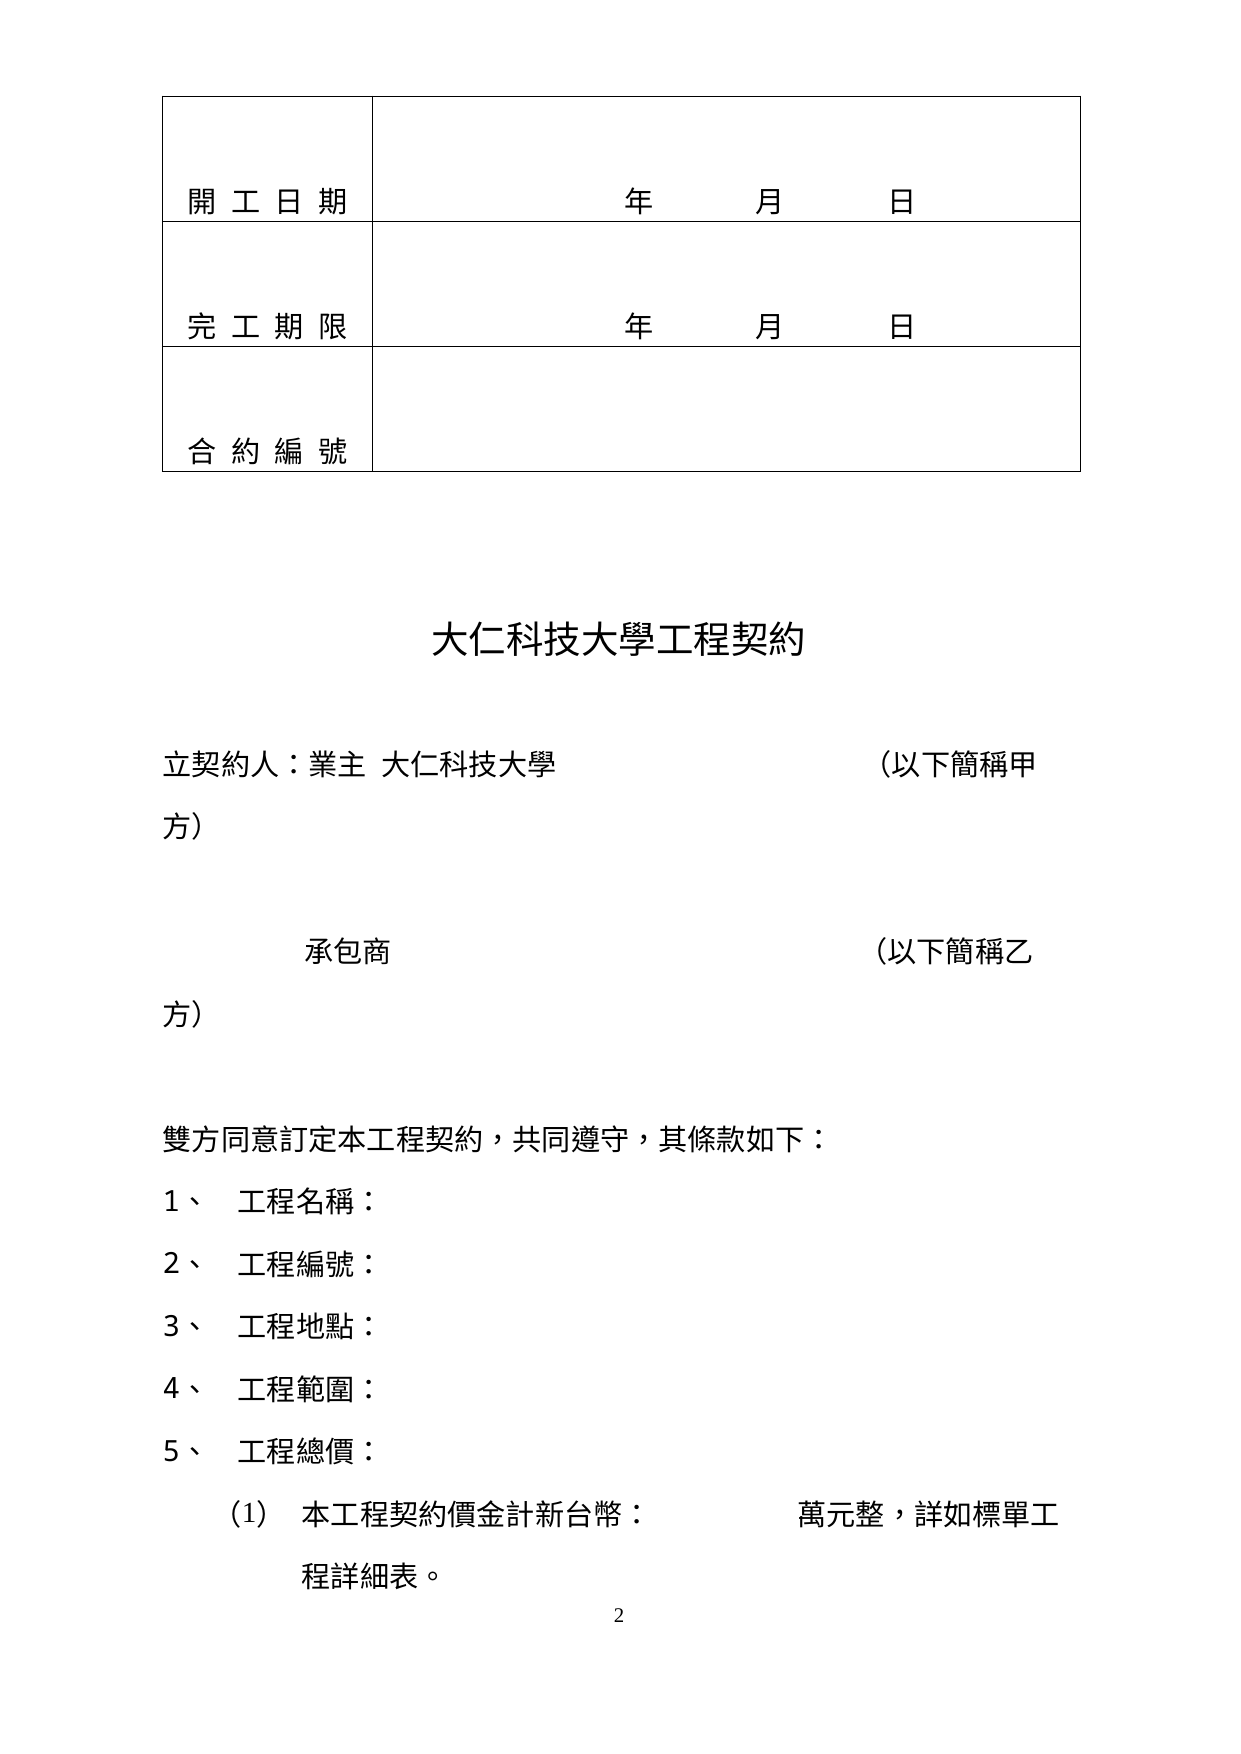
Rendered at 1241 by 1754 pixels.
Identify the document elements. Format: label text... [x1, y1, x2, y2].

list 工程總價： [162, 1408, 1075, 1471]
table_cell 完 工 期 限 [163, 222, 372, 346]
text 大仁科技大學工程契約 [162, 596, 1075, 658]
text 承包商 （以下簡稱乙方） [162, 908, 1075, 1033]
list 工程名稱： [162, 1158, 1075, 1221]
table_cell 開 工 日 期 [163, 97, 372, 221]
list 工程地點： [162, 1283, 1075, 1346]
text 雙方同意訂定本工程契約，共同遵守，其條款如下： [162, 1096, 1075, 1158]
table_cell 年 月 日 [373, 222, 1080, 346]
table_cell [373, 347, 1080, 471]
table_cell 年 月 日 [373, 97, 1080, 221]
list 工程範圍： [162, 1346, 1075, 1408]
list 本工程契約價金計新台幣： 萬元整，詳如標單工程詳細表。 [212, 1471, 1075, 1596]
text 立契約人：業主 大仁科技大學 （以下簡稱甲方） [162, 721, 1075, 846]
list 工程編號： [162, 1221, 1075, 1283]
table_cell 合 約 編 號 [163, 347, 372, 471]
